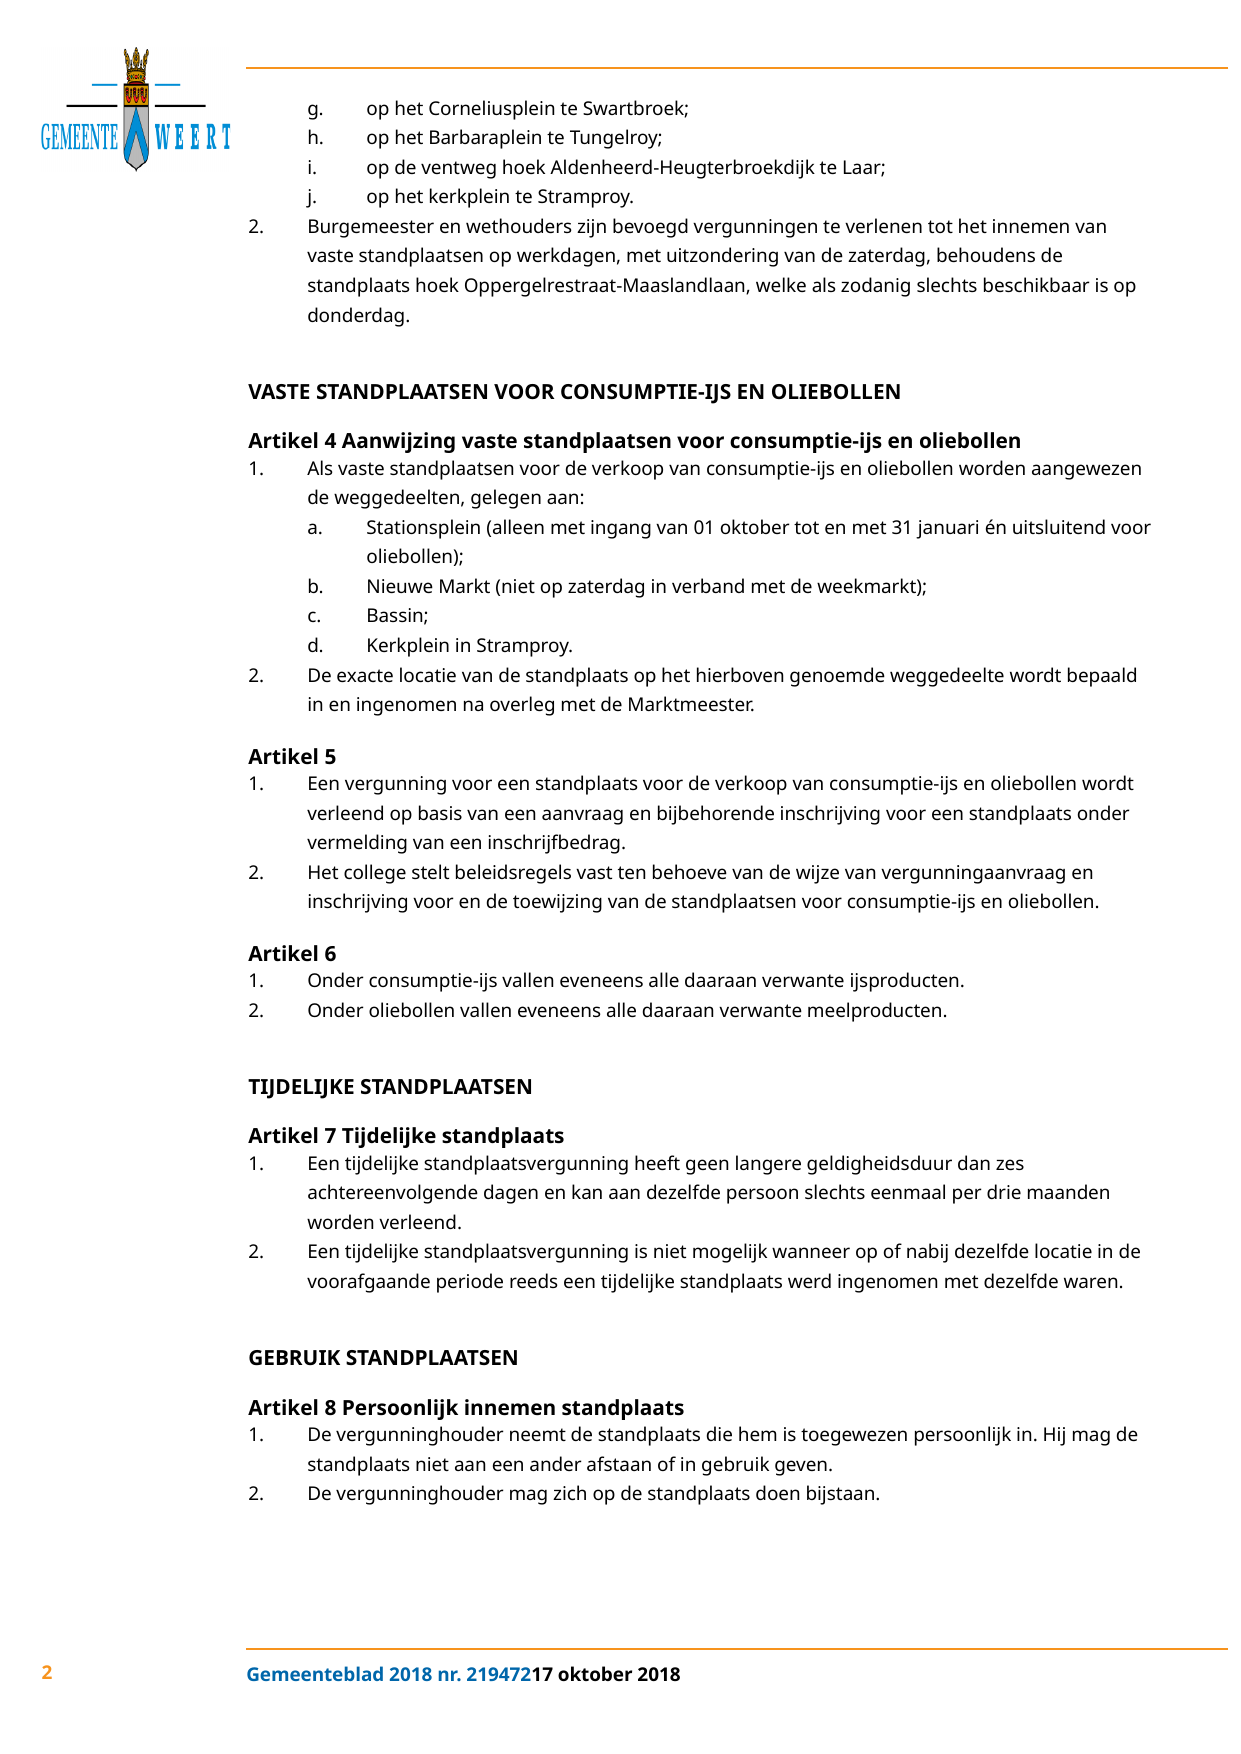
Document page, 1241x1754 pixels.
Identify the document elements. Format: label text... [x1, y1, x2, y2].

list op de ventweg hoek Aldenheerd-Heugterbroekdijk te Laar; [307, 154, 1152, 180]
list Stationsplein (alleen met ingang van 01 oktober tot en met 31 januari én uitsluitend voor oliebollen); [307, 514, 1152, 569]
list op het Barbaraplein te Tungelroy; [307, 124, 1152, 150]
list op het kerkplein te Stramproy. [307, 183, 1152, 209]
list Burgemeester en wethouders zijn bevoegd vergunningen te verlenen tot het innemen van vaste standplaatsen op werkdagen, met uitzondering van de zaterdag, behoudens de standplaats hoek Oppergelrestraat-Maaslandlaan, welke als zodanig slechts beschikbaar is op donderdag. [248, 213, 1152, 328]
picture [41, 47, 231, 172]
text Artikel 5 [248, 742, 1152, 770]
list De vergunninghouder mag zich op de standplaats doen bijstaan. [248, 1480, 1152, 1506]
text Artikel 4 Aanwijzing vaste standplaatsen voor consumptie-ijs en oliebollen [248, 426, 1152, 455]
list op het Corneliusplein te Swartbroek; [307, 95, 1152, 121]
list Een tijdelijke standplaatsvergunning is niet mogelijk wanneer op of nabij dezelfde locatie in de voorafgaande periode reeds een tijdelijke standplaats werd ingenomen met dezelfde waren. [248, 1239, 1152, 1294]
text GEBRUIK STANDPLAATSEN [248, 1343, 1152, 1372]
list Een tijdelijke standplaatsvergunning heeft geen langere geldigheidsduur dan zes achtereenvolgende dagen en kan aan dezelfde persoon slechts eenmaal per drie maanden worden verleend. [248, 1150, 1152, 1235]
text TIJDELIJKE STANDPLAATSEN [248, 1072, 1152, 1101]
text Artikel 6 [248, 939, 1152, 967]
text VASTE STANDPLAATSEN VOOR CONSUMPTIE-IJS EN OLIEBOLLEN [248, 377, 1152, 406]
list De exacte locatie van de standplaats op het hierboven genoemde weggedeelte wordt bepaald in en ingenomen na overleg met de Marktmeester. [248, 662, 1152, 717]
list Kerkplein in Stramproy. [307, 632, 1152, 658]
list Als vaste standplaatsen voor de verkoop van consumptie-ijs en oliebollen worden aangewezen de weggedeelten, gelegen aan: [248, 455, 1152, 510]
list Onder oliebollen vallen eveneens alle daaraan verwante meelproducten. [248, 997, 1152, 1023]
list De vergunninghouder neemt de standplaats die hem is toegewezen persoonlijk in. Hij mag de standplaats niet aan een ander afstaan of in gebruik geven. [248, 1421, 1152, 1477]
text Artikel 7 Tijdelijke standplaats [248, 1122, 1152, 1150]
list Het college stelt beleidsregels vast ten behoeve van de wijze van vergunningaanvraag en inschrijving voor en de toewijzing van de standplaatsen voor consumptie-ijs en oliebollen. [248, 859, 1152, 914]
list Nieuwe Markt (niet op zaterdag in verband met de weekmarkt); [307, 573, 1152, 599]
list Bassin; [307, 603, 1152, 628]
list Een vergunning voor een standplaats voor de verkoop van consumptie-ijs en oliebollen wordt verleend op basis van een aanvraag en bijbehorende inschrijving voor een standplaats onder vermelding van een inschrijfbedrag. [248, 770, 1152, 855]
text Artikel 8 Persoonlijk innemen standplaats [248, 1393, 1152, 1421]
list Onder consumptie-ijs vallen eveneens alle daaraan verwante ijsproducten. [248, 967, 1152, 993]
